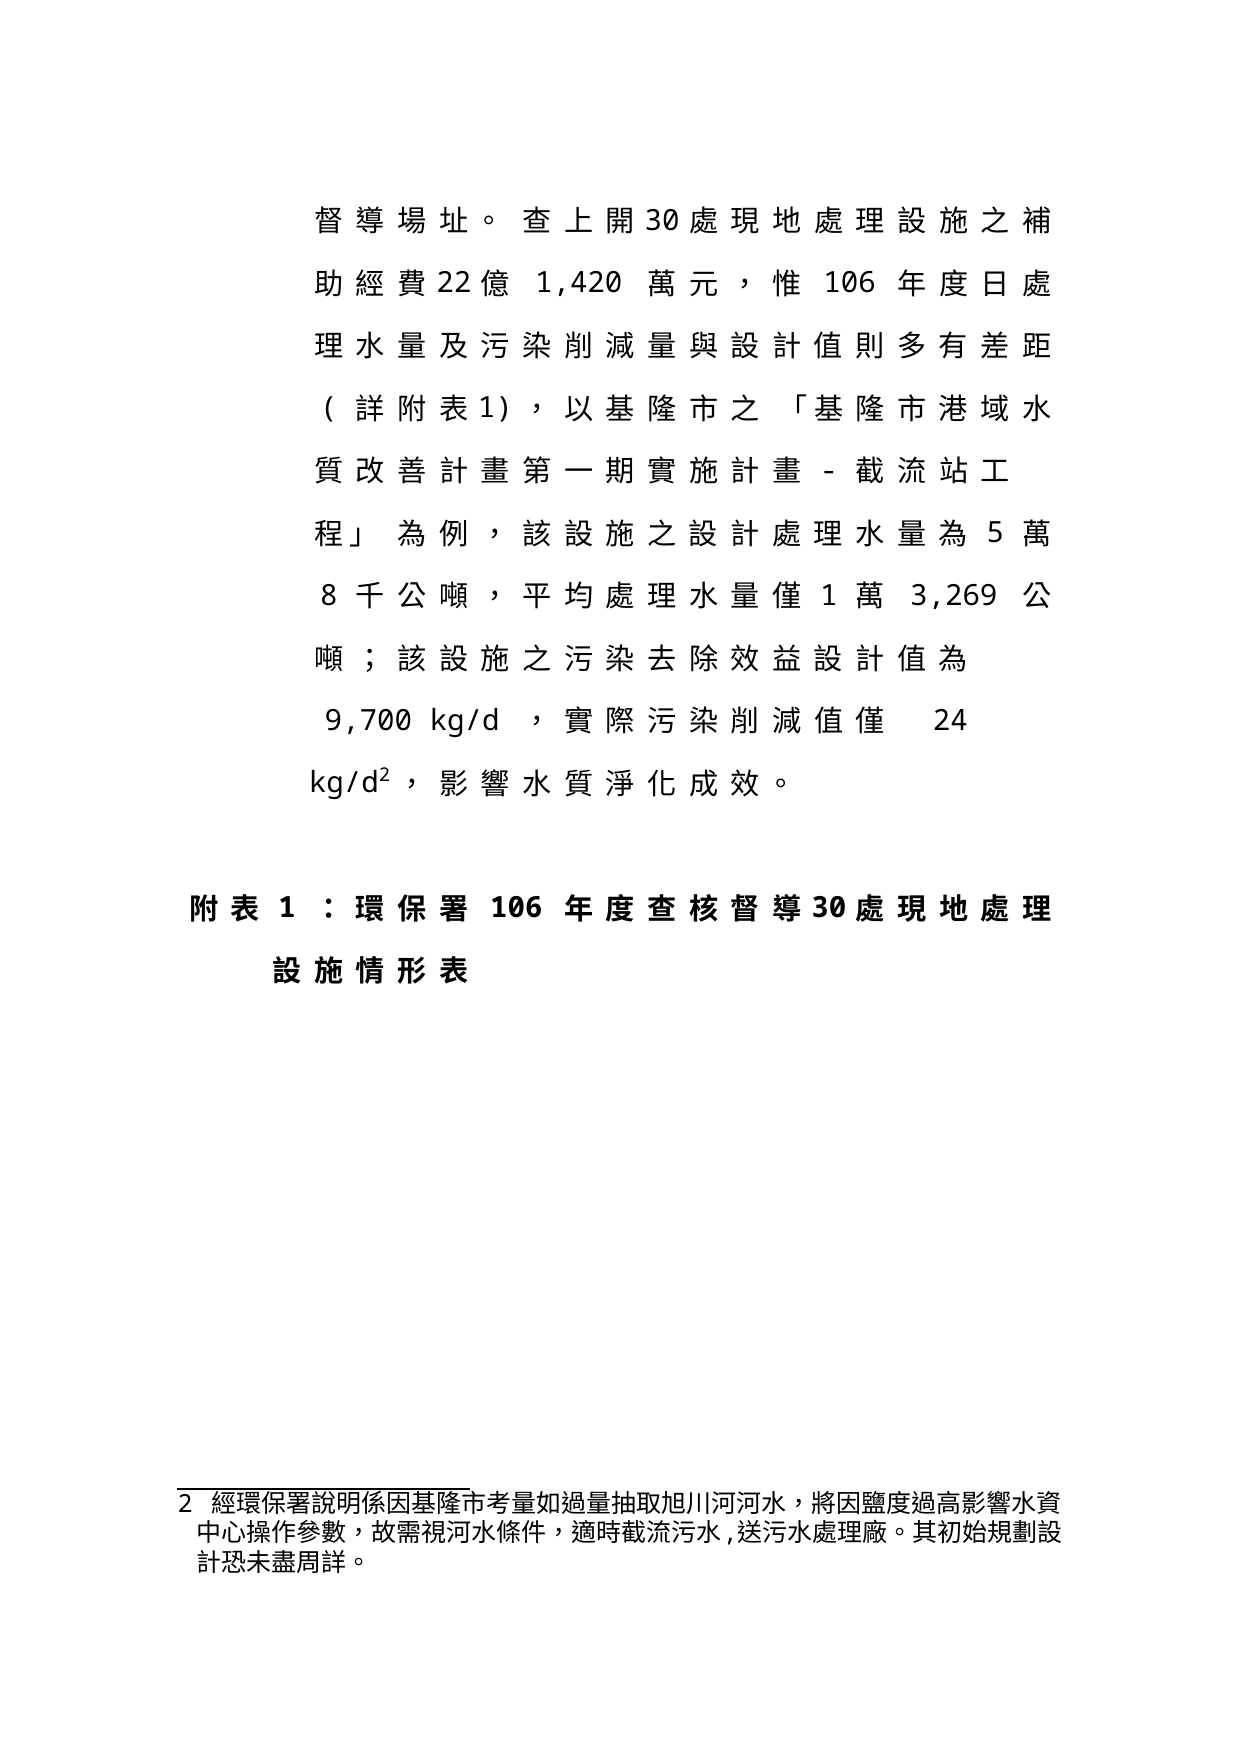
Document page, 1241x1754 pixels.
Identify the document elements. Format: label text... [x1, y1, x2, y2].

text 附表1：環保署106年度查核督導30處現地處理設施情形表 [138, 865, 1058, 990]
text 經環保署說明係因基隆市考量如過量抽取旭川河河水，將因鹽度過高影響水資中心操作參數，故需視河水條件，適時截流污水,送污水處理廠。其初始規劃設計恐未盡周詳。 [177, 1489, 1063, 1577]
text 環保署歷年來補助各現地處理設施之日處理水量及污染削減量多不及初始設計值，105年度平均處理水量處理率未達50%，或水質污染削減達成率小於70%者計有30處，該署因而將其列為106年度之查核督導場址。查上開30處現地處理設施之補助經費22億1,420萬元，惟106年度日處理水量及污染削減量與設計值則多有差距(詳附表1)，以基隆市之「基隆市港域水質改善計畫第一期實施計畫-截流站工程」為例，該設施之設計處理水量為5萬8千公噸，平均處理水量僅1萬3,269公噸；該設施之污染去除效益設計值為9,700 kg/d，實際污染削減值僅24 kg/d，影響水質淨化成效。 [271, 177, 1058, 802]
